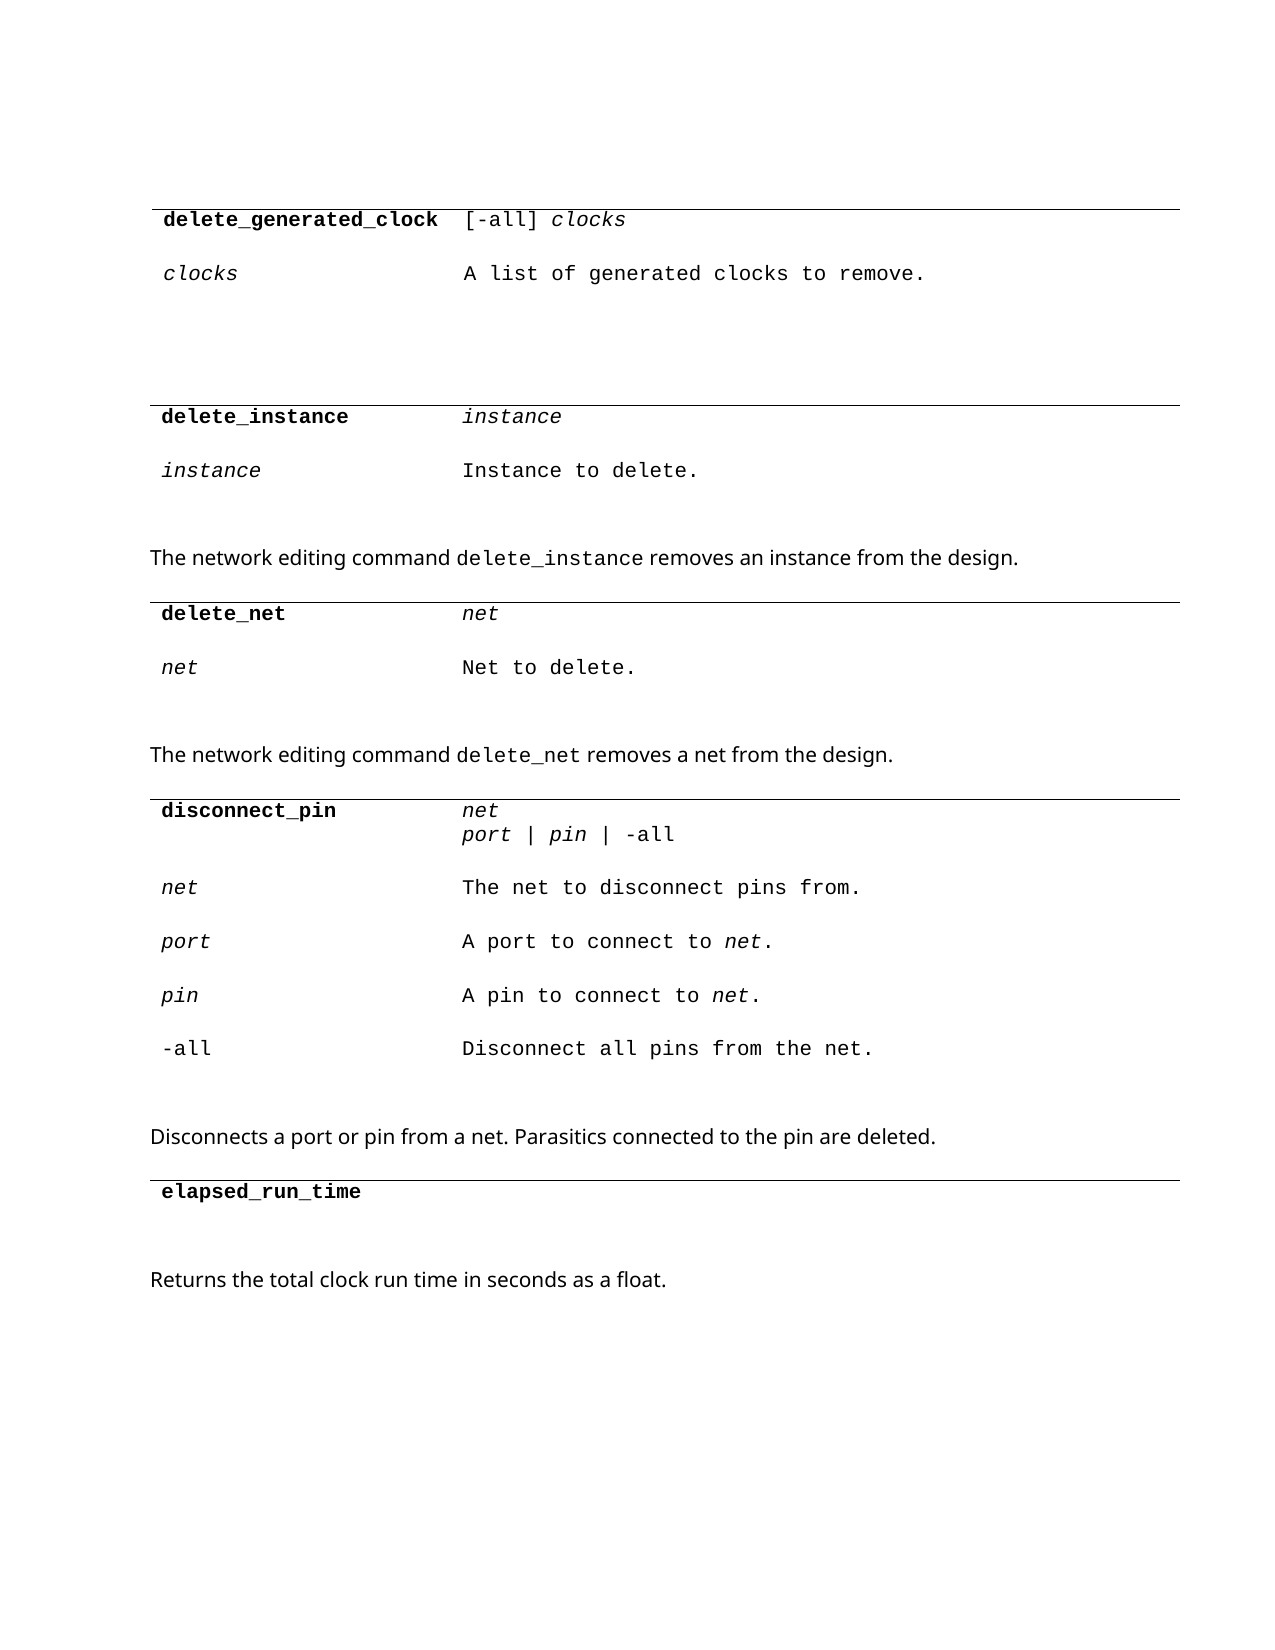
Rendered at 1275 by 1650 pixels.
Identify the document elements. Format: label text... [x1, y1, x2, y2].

table_header disconnect_pin [150, 800, 451, 877]
table_cell pin [150, 985, 451, 1038]
table_cell A list of generated clocks to remove. [452, 263, 1180, 317]
table_cell Net to delete. [451, 657, 1180, 710]
table_cell Instance to delete. [451, 460, 1180, 513]
table_header delete_net [150, 603, 451, 657]
text The network editing command delete_net removes a net from the design. [150, 740, 1180, 769]
table_cell port [150, 931, 451, 984]
table_header [451, 1181, 1180, 1235]
table_header delete_instance [150, 406, 451, 460]
text Disconnects a port or pin from a net. Parasitics connected to the pin are deleted. [150, 1122, 1180, 1150]
table_header net port | pin | -all [451, 800, 1180, 877]
table_cell A port to connect to net. [451, 931, 1180, 984]
table_cell instance [150, 460, 451, 513]
table_header net [451, 603, 1180, 657]
table_cell net [150, 657, 451, 710]
table_header [-all] clocks [452, 210, 1180, 263]
text Returns the total clock run time in seconds as a float. [150, 1265, 1180, 1293]
table_cell net [150, 877, 451, 931]
table_cell -all [150, 1038, 451, 1092]
table_header delete_generated_clock [152, 210, 452, 263]
table_header elapsed_run_time [150, 1181, 451, 1235]
table_cell The net to disconnect pins from. [451, 877, 1180, 931]
table_header instance [451, 406, 1180, 460]
table_cell A pin to connect to net. [451, 985, 1180, 1038]
table_cell clocks [152, 263, 452, 317]
table_cell Disconnect all pins from the net. [451, 1038, 1180, 1092]
text The network editing command delete_instance removes an instance from the design. [150, 543, 1180, 572]
